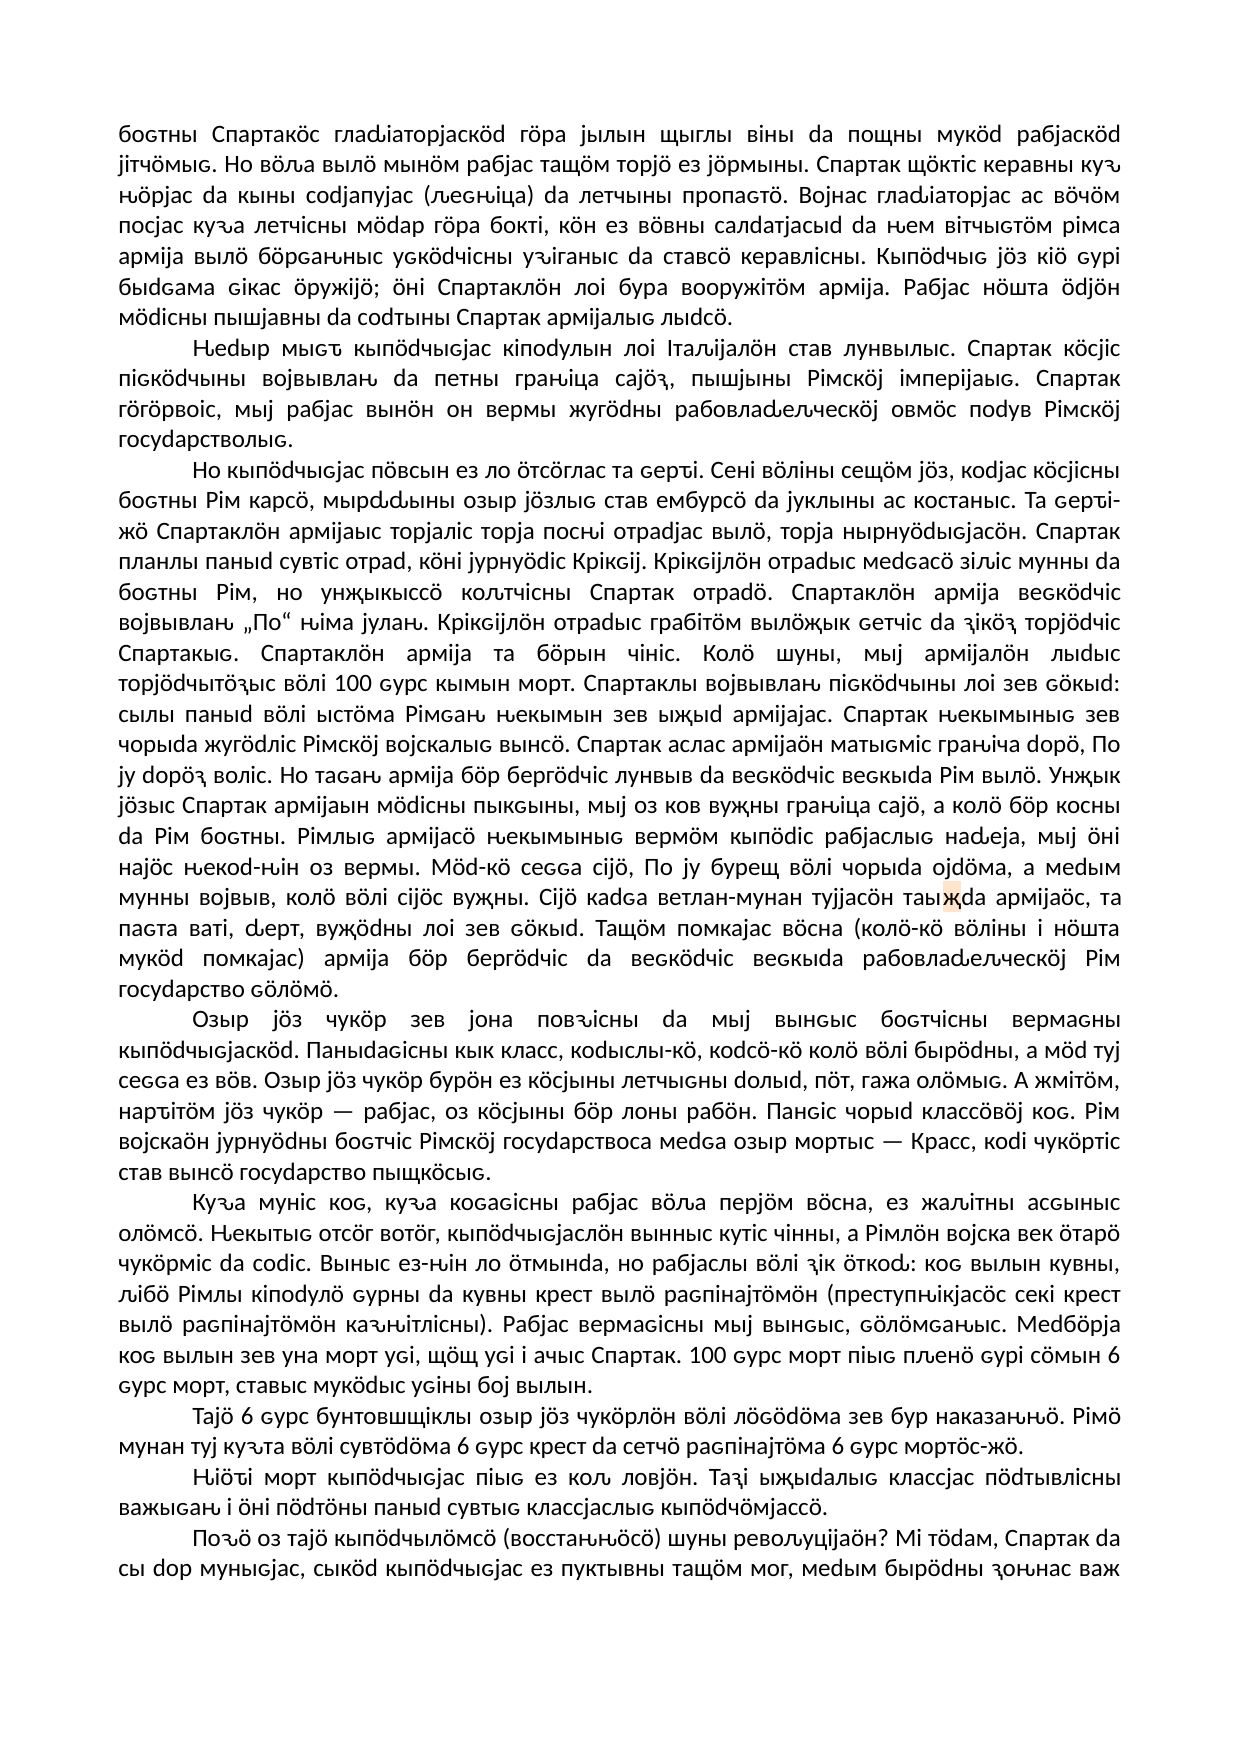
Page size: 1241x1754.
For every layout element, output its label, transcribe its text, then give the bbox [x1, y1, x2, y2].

text Поԅӧ оз тајӧ кыпӧԁчылӧмсӧ (восстаԋԋӧсӧ) шуны ревоԉуціјаӧн? Мі тӧԁам, Спартак ԁа сы ԁор муныԍјас, сыкӧԁ кыпӧԁчыԍјас ез пуктывны тащӧм мог, меԁым бырӧԁны ԇоԋнас важ [118, 1522, 1122, 1583]
text Озыр јӧз чукӧр зев јона повԅісны ԁа мыј вынԍыс боԍтчісны вермаԍны кыпӧԁчыԍјаскӧԁ. Паныԁаԍісны кык класс, коԁыслы-кӧ, коԁсӧ-кӧ колӧ вӧлі бырӧԁны, а мӧԁ туј сеԍԍа ез вӧв. Озыр јӧз чукӧр бурӧн ез кӧсјыны летчыԍны ԁолыԁ, пӧт, гажа олӧмыԍ. А жмітӧм, нарԏітӧм јӧз чукӧр — рабјас, оз кӧсјыны бӧр лоны рабӧн. Панԍіс чорыԁ классӧвӧј коԍ. Рім војскаӧн јурнуӧԁны боԍтчіс Рімскӧј госуԁарствоса меԁԍа озыр мортыс — Красс, коԁі чукӧртіс став вынсӧ госуԁарство пыщкӧсыԍ. [118, 1003, 1122, 1186]
text Ԋеԁыр мыԍԏ кыпӧԁчыԍјас кіпоԁулын лоі Ітаԉіјалӧн став лунвылыс. Спартак кӧсјіс піԍкӧԁчыны војвывлаԋ ԁа петны граԋіца сајӧԇ, пышјыны Рімскӧј імперіјаыԍ. Спартак гӧгӧрвоіс, мыј рабјас вынӧн он вермы жугӧԁны рабовлаԃеԉческӧј овмӧс поԁув Рімскӧј госуԁарстволыԍ. [118, 332, 1122, 454]
text Куԅа муніс коԍ, куԅа коԍаԍісны рабјас вӧԉа перјӧм вӧсна, ез жаԉітны асԍыныс олӧмсӧ. Ԋекытыԍ отсӧг вотӧг, кыпӧԁчыԍјаслӧн вынныс кутіс чінны, а Рімлӧн војска век ӧтарӧ чукӧрміс ԁа соԁіс. Выныс ез-ԋін ло ӧтмынԁа, но рабјаслы вӧлі ԇік ӧткоԃ: коԍ вылын кувны, ԉібӧ Рімлы кіпоԁулӧ ԍурны ԁа кувны крест вылӧ раԍпінајтӧмӧн (преступԋікјасӧс секі крест вылӧ раԍпінајтӧмӧн каԅԋітлісны). Рабјас вермаԍісны мыј вынԍыс, ԍӧлӧмԍаԋыс. Меԁбӧрја коԍ вылын зев уна морт уԍі, щӧщ уԍі і ачыс Спартак. 100 ԍурс морт піыԍ пԉенӧ ԍурі сӧмын 6 ԍурс морт, ставыс мукӧԁыс уԍіны бој вылын. [118, 1186, 1122, 1400]
text Ԋіӧԏі морт кыпӧԁчыԍјас піыԍ ез коԉ ловјӧн. Таԇі ыҗыԁалыԍ классјас пӧԁтывлісны важыԍаԋ і ӧні пӧԁтӧны паныԁ сувтыԍ классјаслыԍ кыпӧԁчӧмјассӧ. [118, 1461, 1122, 1522]
text Но кыпӧԁчыԍјас пӧвсын ез ло ӧтсӧглас та ԍерԏі. Сені вӧліны сещӧм јӧз, коԁјас кӧсјісны боԍтны Рім карсӧ, мырԃԃыны озыр јӧзлыԍ став ембурсӧ ԁа јуклыны ас костаныс. Та ԍерԏі-жӧ Спартаклӧн арміјаыс торјаліс торја посԋі отраԁјас вылӧ, торја нырнуӧԁыԍјасӧн. Спартак планлы паныԁ сувтіс отраԁ, кӧні јурнуӧԁіс Крікԍіј. Крікԍіјлӧн отраԁыс меԁԍасӧ зіԉіс мунны ԁа боԍтны Рім, но унҗыкыссӧ коԉтчісны Спартак отраԁӧ. Спартаклӧн арміја веԍкӧԁчіс војвывлаԋ „По“ ԋіма јулаԋ. Крікԍіјлӧн отраԁыс грабітӧм вылӧҗык ԍетчіс ԁа ԇікӧԇ торјӧԁчіс Спартакыԍ. Спартаклӧн арміја та бӧрын чініс. Колӧ шуны, мыј арміјалӧн лыԁыс торјӧԁчытӧԇыс вӧлі 100 ԍурс кымын морт. Спартаклы војвывлаԋ піԍкӧԁчыны лоі зев ԍӧкыԁ: сылы паныԁ вӧлі ыстӧма Рімԍаԋ ԋекымын зев ыҗыԁ арміјајас. Спартак ԋекымыныԍ зев чорыԁа жугӧԁліс Рімскӧј војскалыԍ вынсӧ. Спартак аслас арміјаӧн матыԍміс граԋіча ԁорӧ, По ју ԁорӧԇ воліс. Но таԍаԋ арміја бӧр бергӧԁчіс лунвыв ԁа веԍкӧԁчіс веԍкыԁа Рім вылӧ. Унҗык јӧзыс Спартак арміјаын мӧԁісны пыкԍыны, мыј оз ков вуҗны граԋіца сајӧ, а колӧ бӧр косны ԁа Рім боԍтны. Рімлыԍ арміјасӧ ԋекымыныԍ вермӧм кыпӧԁіс рабјаслыԍ наԃеја, мыј ӧні најӧс ԋекоԁ-ԋін оз вермы. Мӧԁ-кӧ сеԍԍа сіјӧ, По ју бурещ вӧлі чорыԁа ојԁӧма, а меԁым мунны војвыв, колӧ вӧлі сіјӧс вуҗны. Сіјӧ каԁԍа ветлан-мунан тујјасӧн таыҗԁа арміјаӧс, та паԍта ваті, ԃерт, вуҗӧԁны лоі зев ԍӧкыԁ. Тащӧм помкајас вӧсна (колӧ-кӧ вӧліны і нӧшта мукӧԁ помкајас) арміја бӧр бергӧԁчіс ԁа веԍкӧԁчіс веԍкыԁа рабовлаԃеԉческӧј Рім госуԁарство ԍӧлӧмӧ. [118, 454, 1122, 1003]
text боԍтны Спартакӧс глаԃіаторјаскӧԁ гӧра јылын щыглы віны ԁа пощны мукӧԁ рабјаскӧԁ јітчӧмыԍ. Но вӧԉа вылӧ мынӧм рабјас тащӧм торјӧ ез јӧрмыны. Спартак щӧктіс керавны куԅ ԋӧрјас ԁа кыны соԁјапујас (ԉеԍԋіца) ԁа летчыны пропаԍтӧ. Војнас глаԃіаторјас ас вӧчӧм посјас куԅа летчісны мӧԁар гӧра бокті, кӧн ез вӧвны салԁатјасыԁ ԁа ԋем вітчыԍтӧм рімса арміја вылӧ бӧрԍаԋныс уԍкӧԁчісны уԅіганыс ԁа ставсӧ керавлісны. Кыпӧԁчыԍ јӧз кіӧ ԍурі быԁԍама ԍікас ӧружіјӧ; ӧні Спартаклӧн лоі бура вооружітӧм арміја. Рабјас нӧшта ӧԁјӧн мӧԁісны пышјавны ԁа соԁтыны Спартак арміјалыԍ лыԁсӧ. [118, 118, 1122, 332]
text Тајӧ 6 ԍурс бунтовшщіклы озыр јӧз чукӧрлӧн вӧлі лӧԍӧԁӧма зев бур наказаԋԋӧ. Рімӧ мунан туј куԅта вӧлі сувтӧԁӧма 6 ԍурс крест ԁа сетчӧ раԍпінајтӧма 6 ԍурс мортӧс-жӧ. [118, 1400, 1122, 1461]
